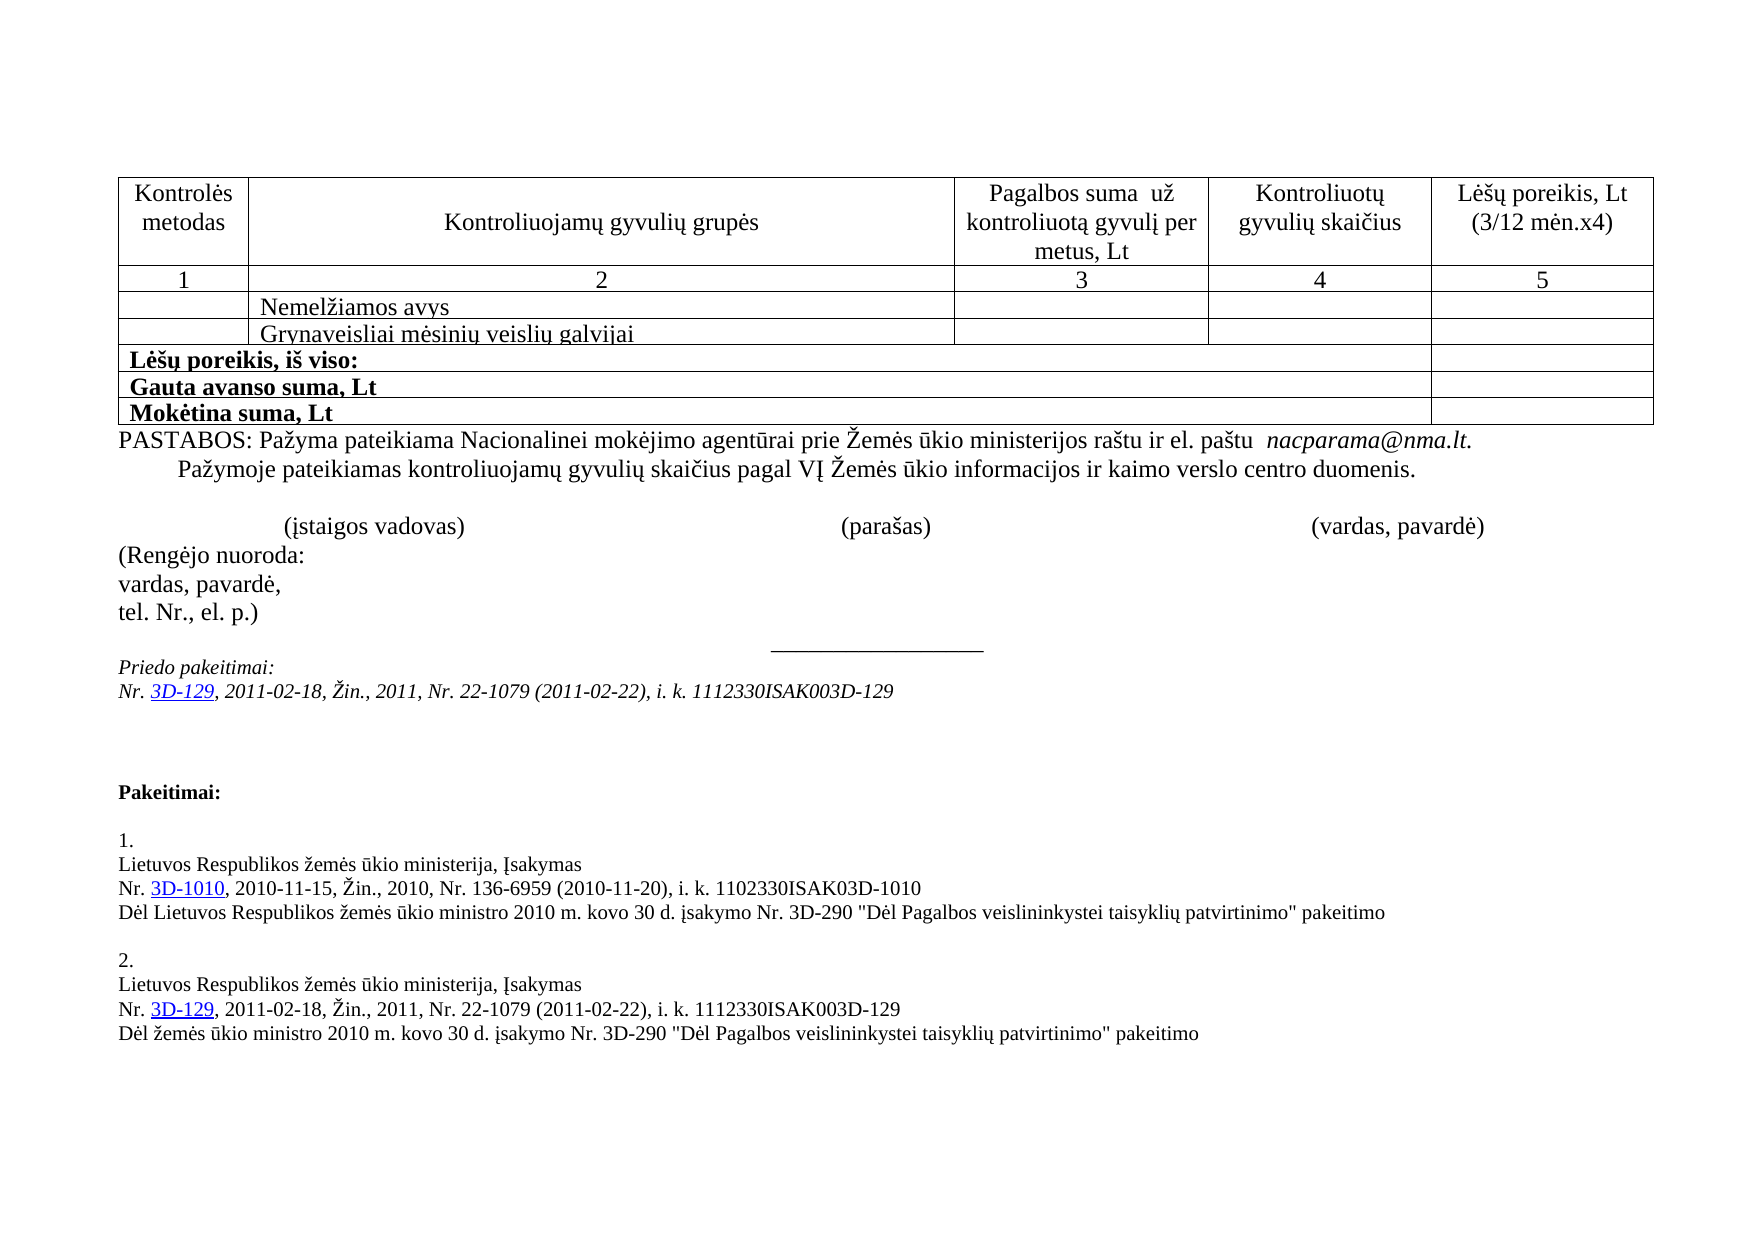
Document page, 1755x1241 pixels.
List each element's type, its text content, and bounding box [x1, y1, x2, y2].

text _________________ [118, 626, 1636, 655]
text Nr. 3D-1010, 2010-11-15, Žin., 2010, Nr. 136-6959 (2010-11-20), i. k. 1102330ISAK03D-1010 [118, 876, 1636, 900]
table_header Kontroliuojamų gyvulių grupės [249, 178, 954, 264]
table_cell 3 [955, 266, 1208, 291]
table_cell 1 [119, 266, 248, 291]
table_cell [955, 292, 1208, 318]
table_header Lėšų poreikis, Lt (3/12 mėn.x4) [1432, 178, 1653, 264]
text (Rengėjo nuoroda: [118, 540, 1636, 569]
table_header (parašas) [630, 511, 1142, 540]
table_cell [119, 292, 248, 318]
table_cell Nemelžiamos avys [249, 292, 954, 318]
table_header Pagalbos suma už kontroliuotą gyvulį per metus, Lt [955, 178, 1208, 264]
text Dėl žemės ūkio ministro 2010 m. kovo 30 d. įsakymo Nr. 3D-290 "Dėl Pagalbos veislininkystei taisyklių patvirtinimo" pakeitimo [118, 1021, 1636, 1044]
text PASTABOS: Pažyma pateikiama Nacionalinei mokėjimo agentūrai prie Žemės ūkio ministerijos raštu ir el. paštu nacparama@nma.lt. [118, 425, 1636, 454]
table_cell 4 [1209, 266, 1431, 291]
text Priedo pakeitimai: [118, 655, 1636, 679]
table_cell [1432, 319, 1653, 344]
table_cell [1432, 372, 1653, 397]
table_cell [119, 319, 248, 344]
text tel. Nr., el. p.) [118, 597, 1636, 626]
text 2. [118, 948, 1636, 972]
table_cell [1209, 319, 1431, 344]
text Dėl Lietuvos Respublikos žemės ūkio ministro 2010 m. kovo 30 d. įsakymo Nr. 3D-290 "Dėl Pagalbos veislininkystei taisyklių patvirtinimo" pakeitimo [118, 900, 1636, 924]
table_cell [955, 319, 1208, 344]
table_cell 5 [1432, 266, 1653, 291]
text Nr. 3D-129, 2011-02-18, Žin., 2011, Nr. 22-1079 (2011-02-22), i. k. 1112330ISAK003D-129 [118, 679, 1636, 703]
table_header Kontrolės metodas [119, 178, 248, 264]
table_cell [1209, 292, 1431, 318]
text Pažymoje pateikiamas kontroliuojamų gyvulių skaičius pagal VĮ Žemės ūkio informacijos ir kaimo verslo centro duomenis. [118, 454, 1636, 482]
table_cell 2 [249, 266, 954, 291]
text Nr. 3D-129, 2011-02-18, Žin., 2011, Nr. 22-1079 (2011-02-22), i. k. 1112330ISAK003D-129 [118, 996, 1636, 1021]
table_cell [1432, 398, 1653, 424]
table_cell [1432, 345, 1653, 371]
text Lietuvos Respublikos žemės ūkio ministerija, Įsakymas [118, 852, 1636, 876]
text Pakeitimai: [118, 780, 1636, 804]
table_header Kontroliuotų gyvulių skaičius [1209, 178, 1431, 264]
table_cell Grynaveisliai mėsinių veislių galvijai [249, 319, 954, 344]
table_header (įstaigos vadovas) [118, 511, 630, 540]
text vardas, pavardė, [118, 569, 1636, 597]
table_header (vardas, pavardė) [1142, 511, 1653, 540]
table_cell Lėšų poreikis, iš viso: [119, 345, 1431, 371]
text 1. [118, 828, 1636, 852]
table_cell Mokėtina suma, Lt [119, 398, 1431, 424]
table_cell Gauta avanso suma, Lt [119, 372, 1431, 397]
text Lietuvos Respublikos žemės ūkio ministerija, Įsakymas [118, 972, 1636, 996]
table_cell [1432, 292, 1653, 318]
